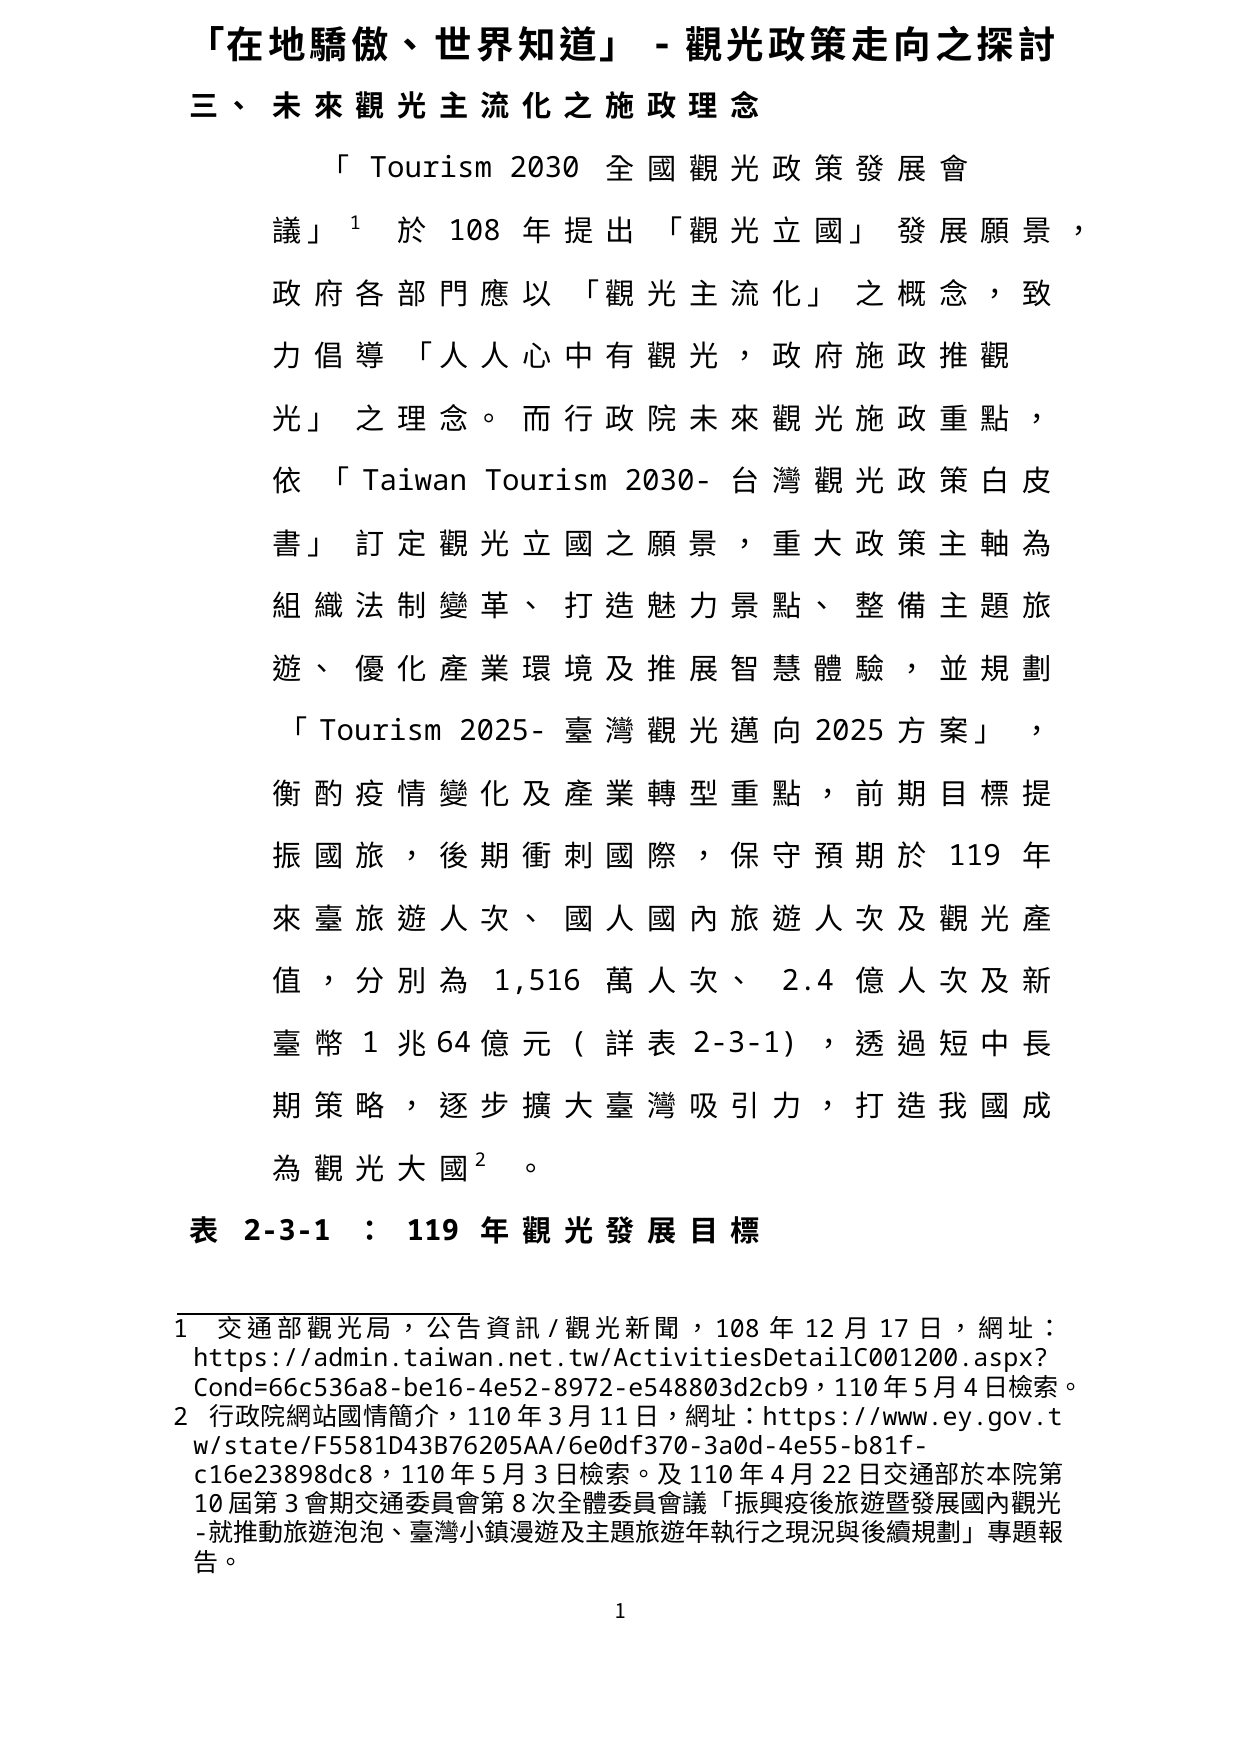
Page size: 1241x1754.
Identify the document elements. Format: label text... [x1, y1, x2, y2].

text 交通部觀光局，公告資訊/觀光新聞，108年12月17日，網址：https://admin.taiwan.net.tw/ActivitiesDetailC001200.aspx?Cond=66c536a8-be16-4e52-8972-e548803d2cb9，110年5月4日檢索。 [173, 1314, 1063, 1402]
text 三、未來觀光主流化之施政理念 [183, 62, 1058, 125]
text 「在地驕傲、世界知道」-觀光政策走向之探討 [183, 0, 1058, 62]
text 表2-3-1：119年觀光發展目標 [183, 1187, 1058, 1250]
text 行政院網站國情簡介，110年3月11日，網址：https://www.ey.gov.tw/state/F5581D43B76205AA/6e0df370-3a0d-4e55-b81f-c16e23898dc8，110年5月3日檢索。及110年4月22日交通部於本院第10屆第3會期交通委員會第8次全體委員會議「振興疫後旅遊暨發展國內觀光-就推動旅遊泡泡、臺灣小鎮漫遊及主題旅遊年執行之現況與後續規劃」專題報告。 [173, 1402, 1063, 1577]
text 「Tourism 2030全國觀光政策發展會議」於108年提出「觀光立國」發展願景，政府各部門應以「觀光主流化」之概念，致力倡導「人人心中有觀光，政府施政推觀光」之理念。而行政院未來觀光施政重點，依「Taiwan Tourism 2030-台灣觀光政策白皮書」訂定觀光立國之願景，重大政策主軸為組織法制變革、打造魅力景點、整備主題旅遊、優化產業環境及推展智慧體驗，並規劃「Tourism 2025-臺灣觀光邁向2025方案」，衡酌疫情變化及產業轉型重點，前期目標提振國旅，後期衝刺國際，保守預期於119年來臺旅遊人次、國人國內旅遊人次及觀光產值，分別為1,516萬人次、2.4億人次及新臺幣1兆64億元(詳表2-3-1)，透過短中長期策略，逐步擴大臺灣吸引力，打造我國成為觀光大國。 [242, 125, 1058, 1187]
